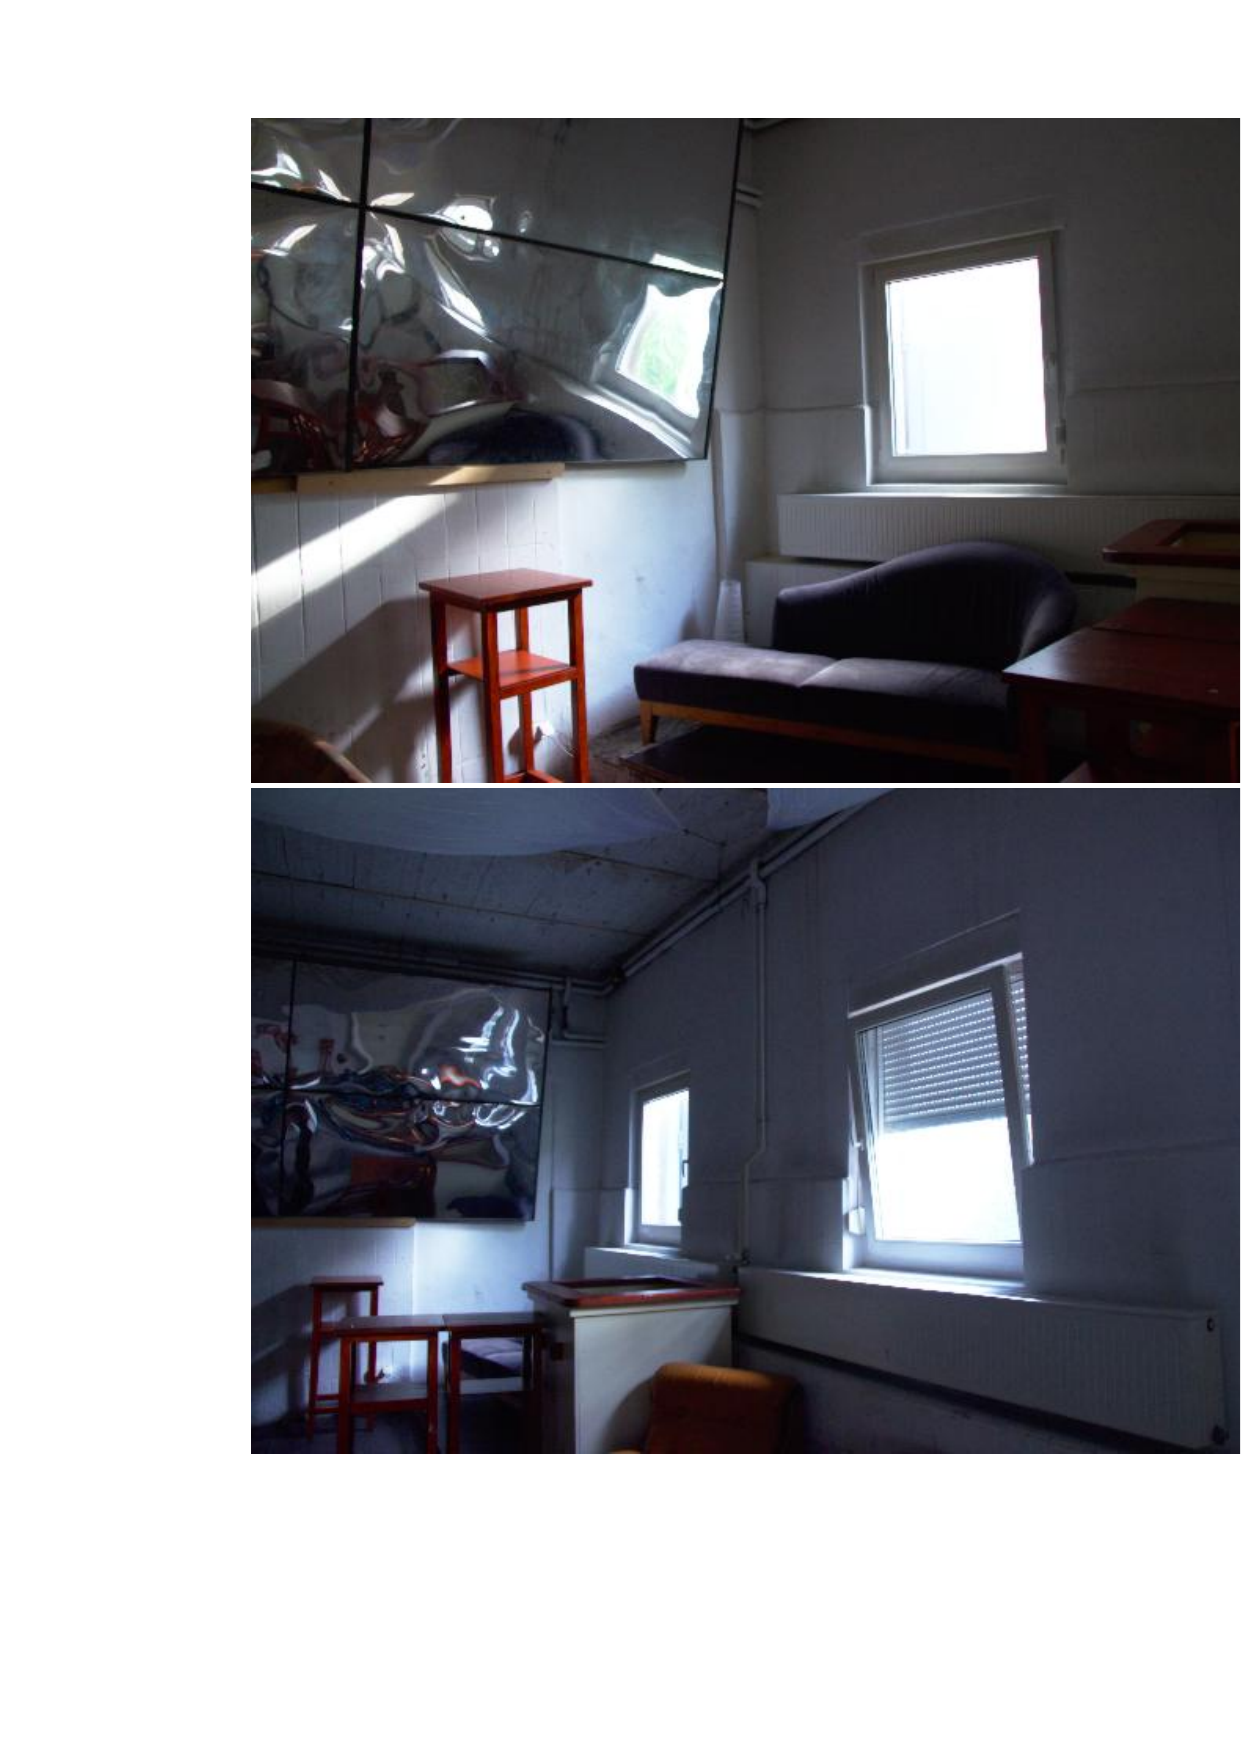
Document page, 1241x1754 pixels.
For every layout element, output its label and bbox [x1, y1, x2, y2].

picture [251, 788, 1241, 1454]
picture [251, 118, 1241, 783]
